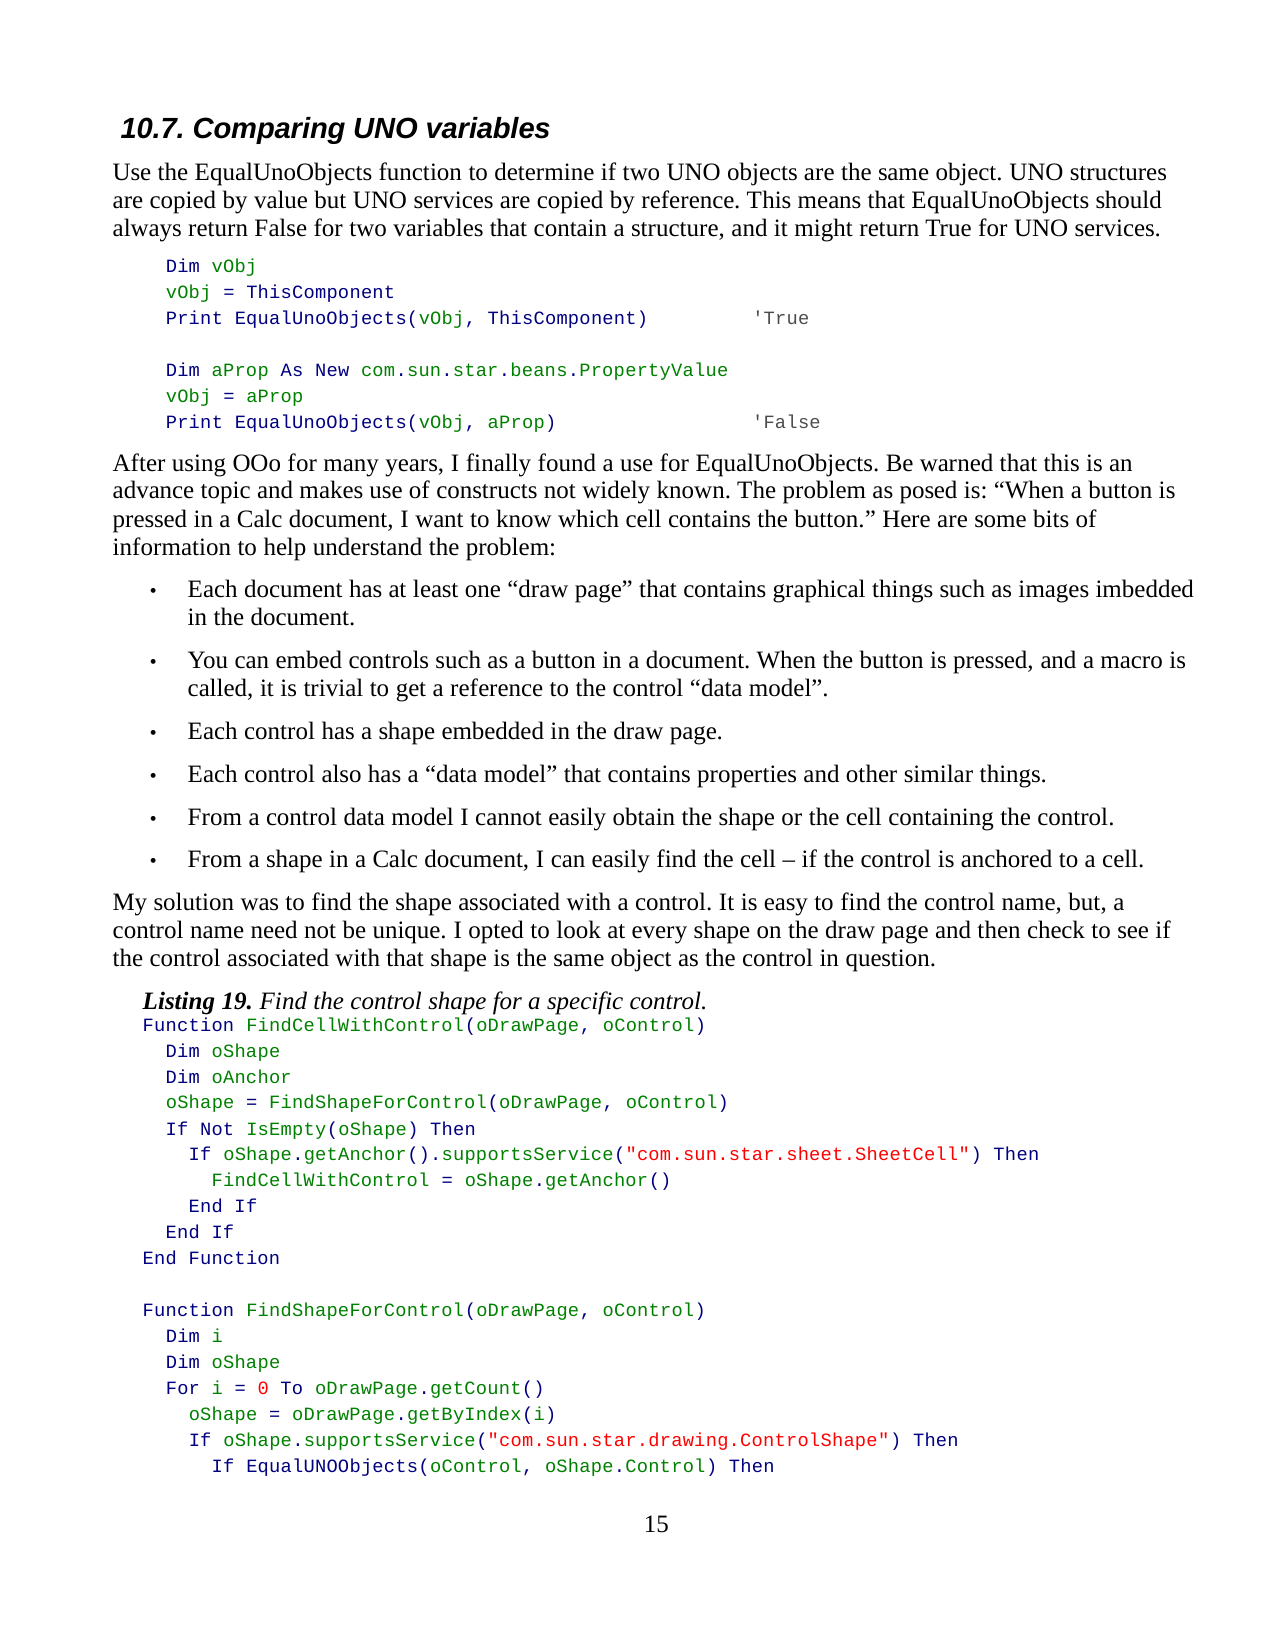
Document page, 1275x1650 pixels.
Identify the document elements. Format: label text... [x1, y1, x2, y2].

text After using OOo for many years, I finally found a use for EqualUnoObjects. Be warned that this is an advance topic and makes use of constructs not widely known. The problem as posed is: “When a button is pressed in a Calc document, I want to know which cell contains the button.” Here are some bits of information to help understand the problem: [112, 448, 1200, 561]
list From a shape in a Calc document, I can easily find the cell – if the control is anchored to a cell. [150, 845, 1200, 873]
text My solution was to find the shape associated with a control. It is easy to find the control name, but, a control name need not be unique. I opted to look at every shape on the draw page and then check to see if the control associated with that shape is the same object as the control in question. [112, 888, 1200, 972]
text Print EqualUnoObjects(vObj, aProp) 'False [142, 412, 1200, 433]
text Function FindCellWithControl(oDrawPage, oControl) [142, 1015, 1200, 1037]
text Dim aProp As New com.sun.star.beans.PropertyValue [142, 360, 1200, 382]
text Dim oShape [142, 1041, 1200, 1062]
text End If [142, 1223, 1200, 1244]
text Dim vObj [142, 256, 1200, 278]
text oShape = FindShapeForControl(oDrawPage, oControl) [142, 1093, 1200, 1114]
text End If [142, 1197, 1200, 1218]
text Print EqualUnoObjects(vObj, ThisComponent) 'True [142, 308, 1200, 330]
list Listing 19. Find the control shape for a specific control. [142, 987, 1200, 1015]
text If Not IsEmpty(oShape) Then [142, 1119, 1200, 1140]
list Each control also has a “data model” that contains properties and other similar things. [150, 760, 1200, 788]
text Dim oAnchor [142, 1067, 1200, 1088]
subtitle Comparing UNO variables [112, 112, 1200, 145]
text Use the EqualUnoObjects function to determine if two UNO objects are the same object. UNO structures are copied by value but UNO services are copied by reference. This means that EqualUnoObjects should always return False for two variables that contain a structure, and it might return True for UNO services. [112, 157, 1200, 242]
list From a control data model I cannot easily obtain the shape or the cell containing the control. [150, 803, 1200, 831]
text Dim i [142, 1326, 1200, 1348]
text vObj = ThisComponent [142, 282, 1200, 304]
text Function FindShapeForControl(oDrawPage, oControl) [142, 1300, 1200, 1322]
text If oShape.supportsService("com.sun.star.drawing.ControlShape") Then [142, 1430, 1200, 1452]
text FindCellWithControl = oShape.getAnchor() [142, 1171, 1200, 1192]
list You can embed controls such as a button in a document. When the button is pressed, and a macro is called, it is trivial to get a reference to the control “data model”. [150, 646, 1200, 702]
text End Function [142, 1248, 1200, 1270]
text Dim oShape [142, 1352, 1200, 1374]
text For i = 0 To oDrawPage.getCount() [142, 1378, 1200, 1400]
text If oShape.getAnchor().supportsService("com.sun.star.sheet.SheetCell") Then [142, 1145, 1200, 1166]
list Each control has a shape embedded in the draw page. [150, 717, 1200, 745]
text vObj = aProp [142, 386, 1200, 407]
list Each document has at least one “draw page” that contains graphical things such as images imbedded in the document. [150, 575, 1200, 631]
text If EqualUNOObjects(oControl, oShape.Control) Then [142, 1456, 1200, 1477]
text oShape = oDrawPage.getByIndex(i) [142, 1404, 1200, 1426]
